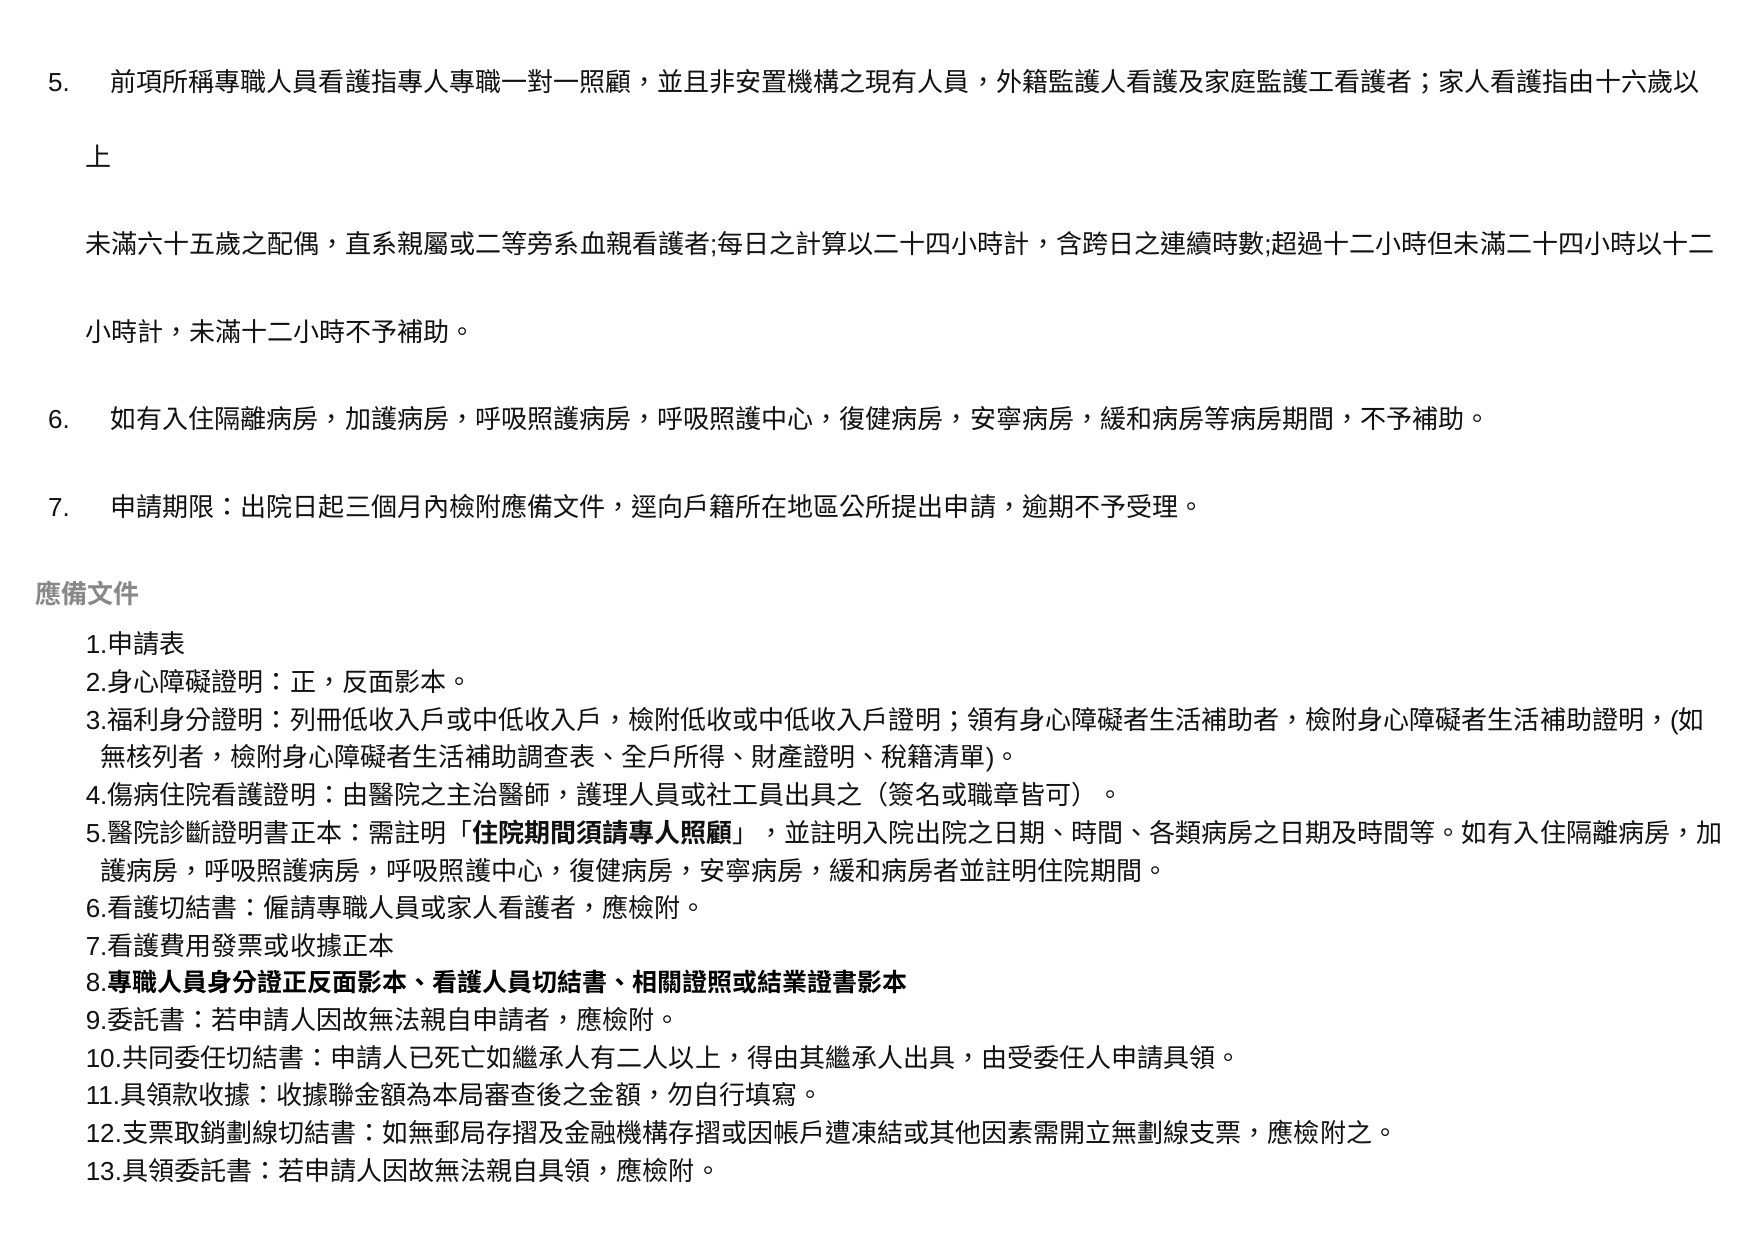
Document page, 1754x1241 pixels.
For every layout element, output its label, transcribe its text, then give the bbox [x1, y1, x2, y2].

list 如有入住隔離病房，加護病房，呼吸照護病房，呼吸照護中心，復健病房，安寧病房，緩和病房等病房期間，不予補助。 [48, 373, 1724, 448]
list 護病房，呼吸照護病房，呼吸照護中心，復健病房，安寧病房，緩和病房者並註明住院期間。 6.看護切結書：僱請專職人員或家人看護者，應檢附。 7.看護費用發票或收據正本 8.專職人員身分證正反面影本、看護人員切結書、相關證照或結業證書影本 9.委託書：若申請人因故無法親自申請者，應檢附。 10.共同委任切結書：申請人已死亡如繼承人有二人以上，得由其繼承人出具，由受委任人申請具領。 11.具領款收據：收據聯金額為本局審查後之金額，勿自行填寫。 12.支票取銷劃線切結書：如無郵局存摺及金融機構存摺或因帳戶遭凍結或其他因素需開立無劃線支票，應檢附之。 13.具領委託書：若申請人因故無法親自具領，應檢附。 [86, 850, 1724, 1188]
text 應備文件 [35, 548, 1724, 623]
list 1.申請表 2.身心障礙證明：正，反面影本。 3.福利身分證明：列冊低收入戶或中低收入戶，檢附低收或中低收入戶證明；領有身心障礙者生活補助者，檢附身心障礙者生活補助證明，(如 [86, 623, 1724, 737]
list 前項所稱專職人員看護指專人專職一對一照顧，並且非安置機構之現有人員，外籍監護人看護及家庭監護工看護者；家人看護指由十六歲以上 [48, 36, 1724, 186]
text 小時計，未滿十二小時不予補助。 [85, 286, 1724, 361]
list 申請期限：出院日起三個月內檢附應備文件，逕向戶籍所在地區公所提出申請，逾期不予受理。 [48, 461, 1724, 536]
text 未滿六十五歲之配偶，直系親屬或二等旁系血親看護者;每日之計算以二十四小時計，含跨日之連續時數;超過十二小時但未滿二十四小時以十二 [85, 198, 1724, 273]
list 無核列者，檢附身心障礙者生活補助調查表、全戶所得、財產證明、稅籍清單)。 4.傷病住院看護證明：由醫院之主治醫師，護理人員或社工員出具之（簽名或職章皆可）。 5.醫院診斷證明書正本：需註明「住院期間須請專人照顧」，並註明入院出院之日期、時間、各類病房之日期及時間等。如有入住隔離病房，加 [86, 737, 1724, 850]
